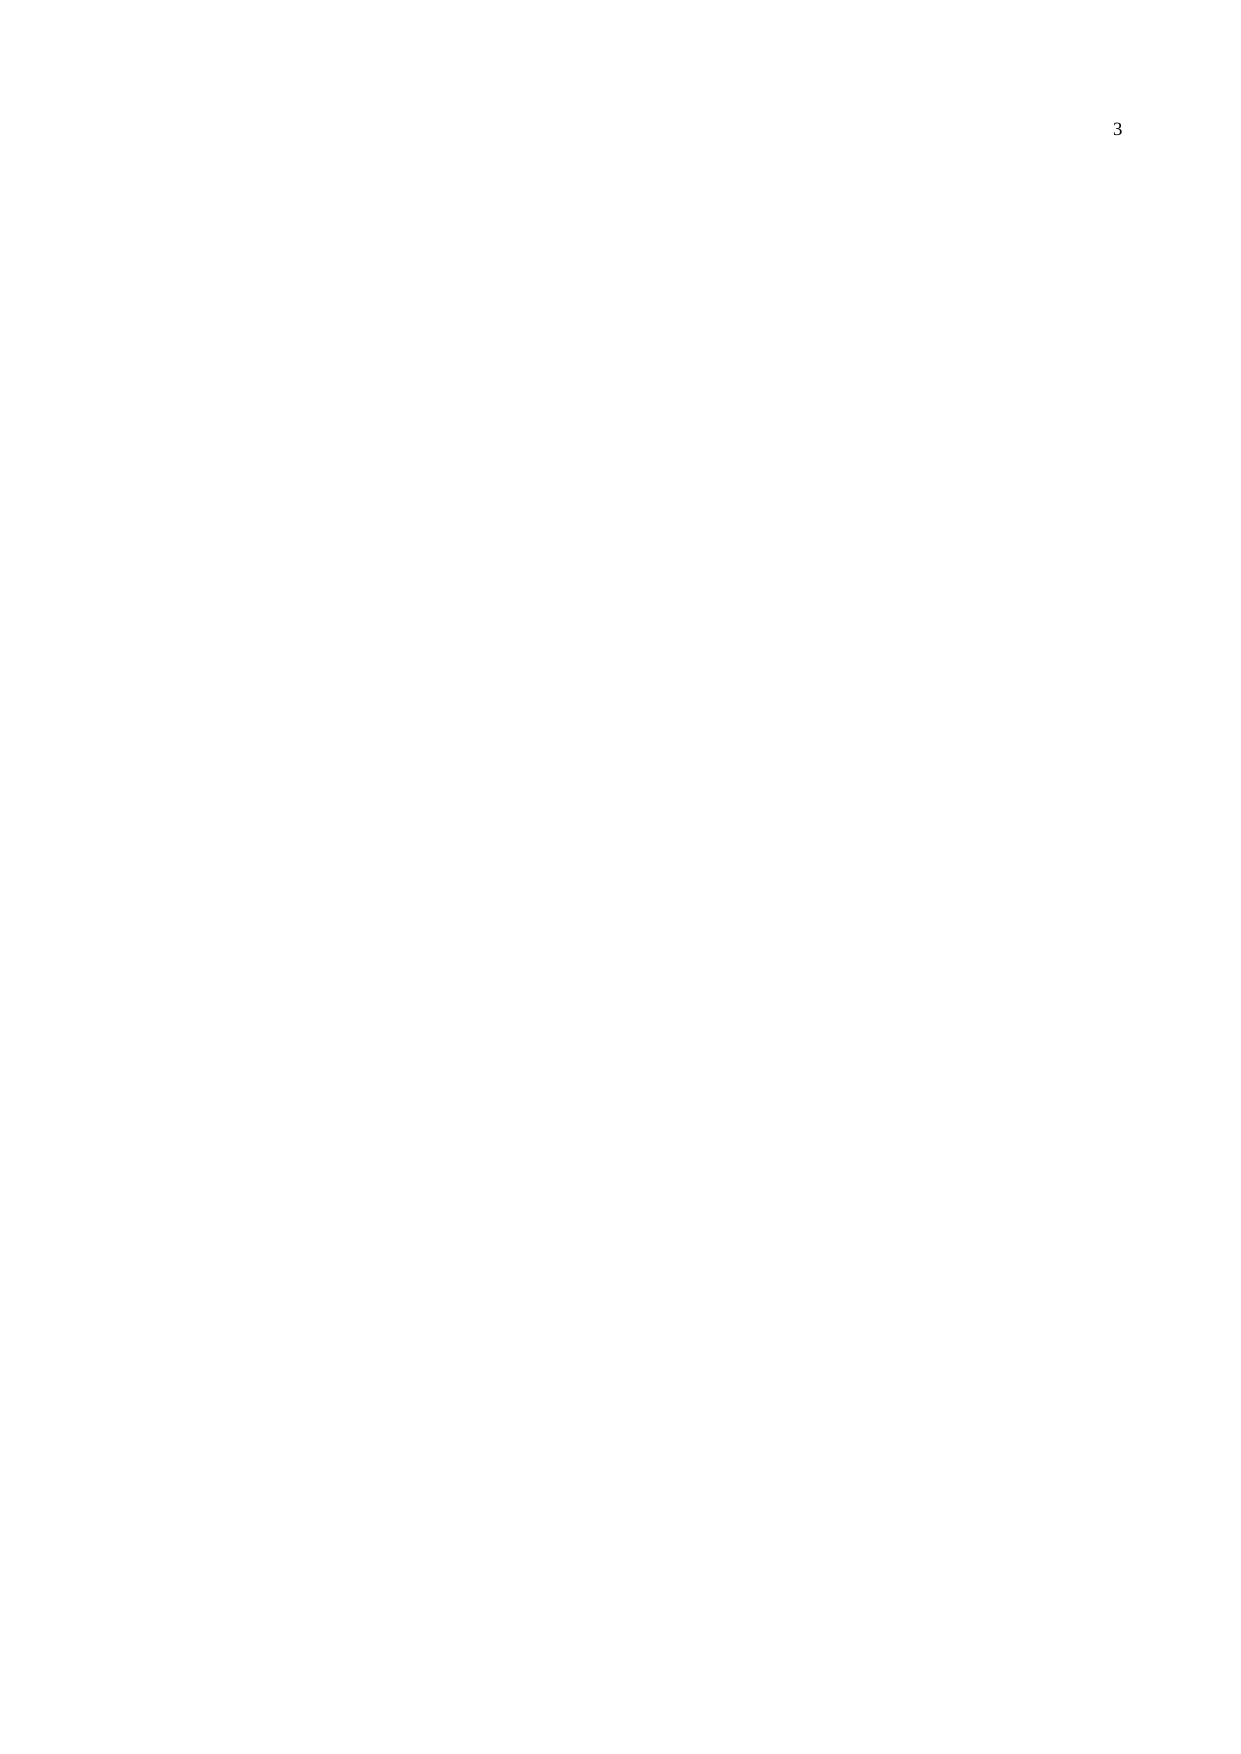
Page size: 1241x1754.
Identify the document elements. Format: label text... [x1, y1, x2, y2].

text 3 [118, 118, 1122, 140]
